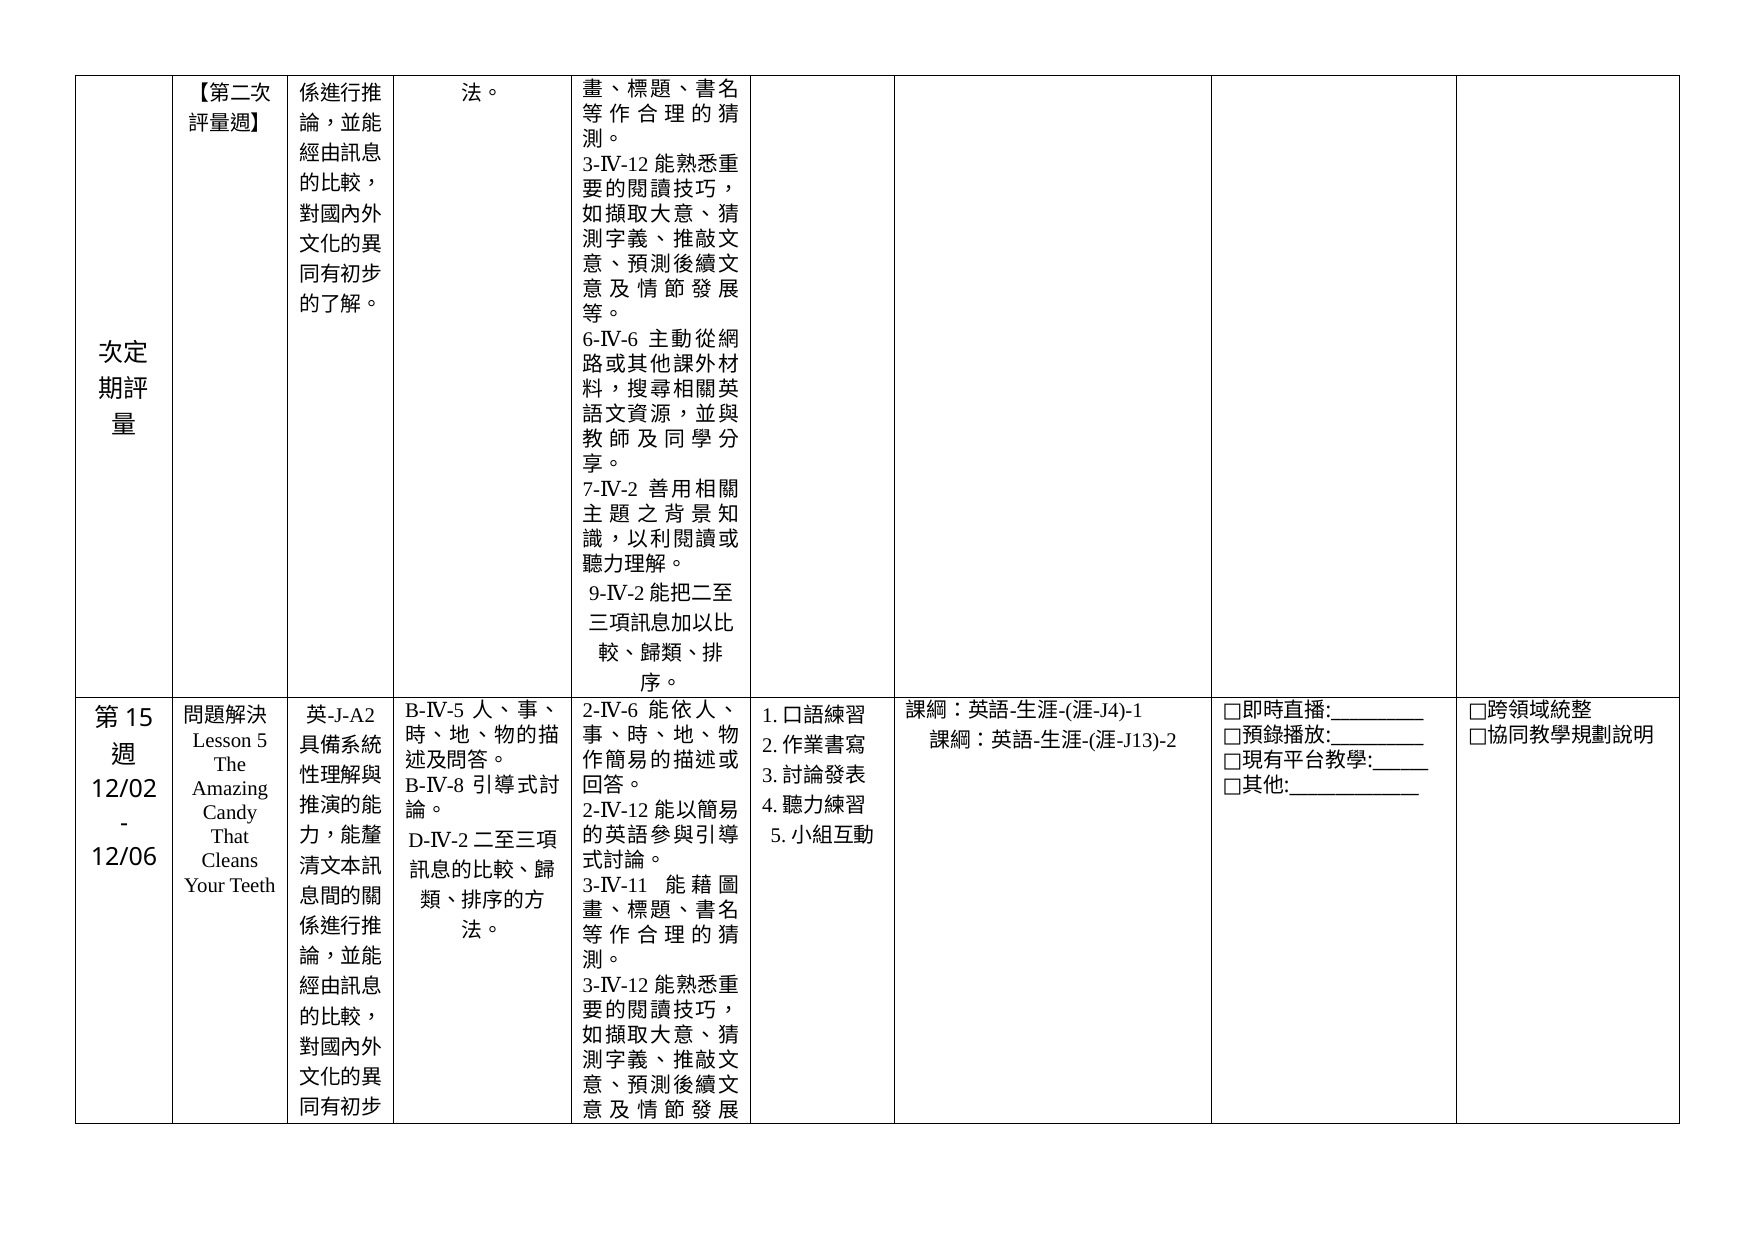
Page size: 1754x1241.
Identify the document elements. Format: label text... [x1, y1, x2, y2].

table_cell 畫、標題、書名等作合理的猜測。 3-Ⅳ-12 能熟悉重要的閱讀技巧，如擷取大意、猜測字義、推敲文意、預測後續文意及情節發展等。 6-Ⅳ-6 主動從網路或其他課外材料，搜尋相關英語文資源，並與教師及同學分享。 7-Ⅳ-2 善用相關主題之背景知識，以利閱讀或聽力理解。 9-Ⅳ-2 能把二至三項訊息加以比較、歸類、排序。 [572, 76, 750, 697]
table_cell [1457, 76, 1679, 697]
table_cell 英-J-A2 具備系統性理解與推演的能力，能釐清文本訊息間的關係進行推論，並能經由訊息的比較，對國內外文化的異同有初步 [288, 698, 393, 1123]
table_cell 1. 口語練習 2. 作業書寫 3. 討論發表 4. 聽力練習 5. 小組互動 [751, 698, 894, 1123]
table_cell 課綱：英語-生涯-(涯-J4)-1 課綱：英語-生涯-(涯-J13)-2 [895, 698, 1211, 1123]
table_cell 問題解決 Lesson 5 The Amazing Candy That Cleans Your Teeth [173, 698, 287, 1123]
table_cell □即時直播:__________ □預錄播放:__________ □現有平台教學:______ □其他:______________ [1212, 698, 1456, 1123]
table_cell 第15週 12/02-12/06 [76, 698, 172, 1123]
table_cell [895, 76, 1211, 697]
table_cell 係進行推論，並能經由訊息的比較，對國內外文化的異同有初步的了解。 [288, 76, 393, 697]
table_cell □跨領域統整 □協同教學規劃說明 [1457, 698, 1679, 1123]
table_cell [751, 76, 894, 697]
table_cell [1212, 76, 1456, 697]
table_cell 次定期評量 [76, 76, 172, 697]
table_cell 【第二次評量週】 [173, 76, 287, 697]
table_cell 2-Ⅳ-6 能依人、事、時、地、物作簡易的描述或回答。 2-Ⅳ-12 能以簡易的英語參與引導式討論。 3-Ⅳ-11 能藉圖畫、標題、書名等作合理的猜測。 3-Ⅳ-12 能熟悉重要的閱讀技巧，如擷取大意、猜測字義、推敲文意、預測後續文意及情節發展 [572, 698, 750, 1123]
table_cell 法。 [394, 76, 571, 697]
table_cell B-Ⅳ-5 人、事、時、地、物的描述及問答。 B-Ⅳ-8 引導式討論。 D-Ⅳ-2 二至三項訊息的比較、歸類、排序的方法。 [394, 698, 571, 1123]
